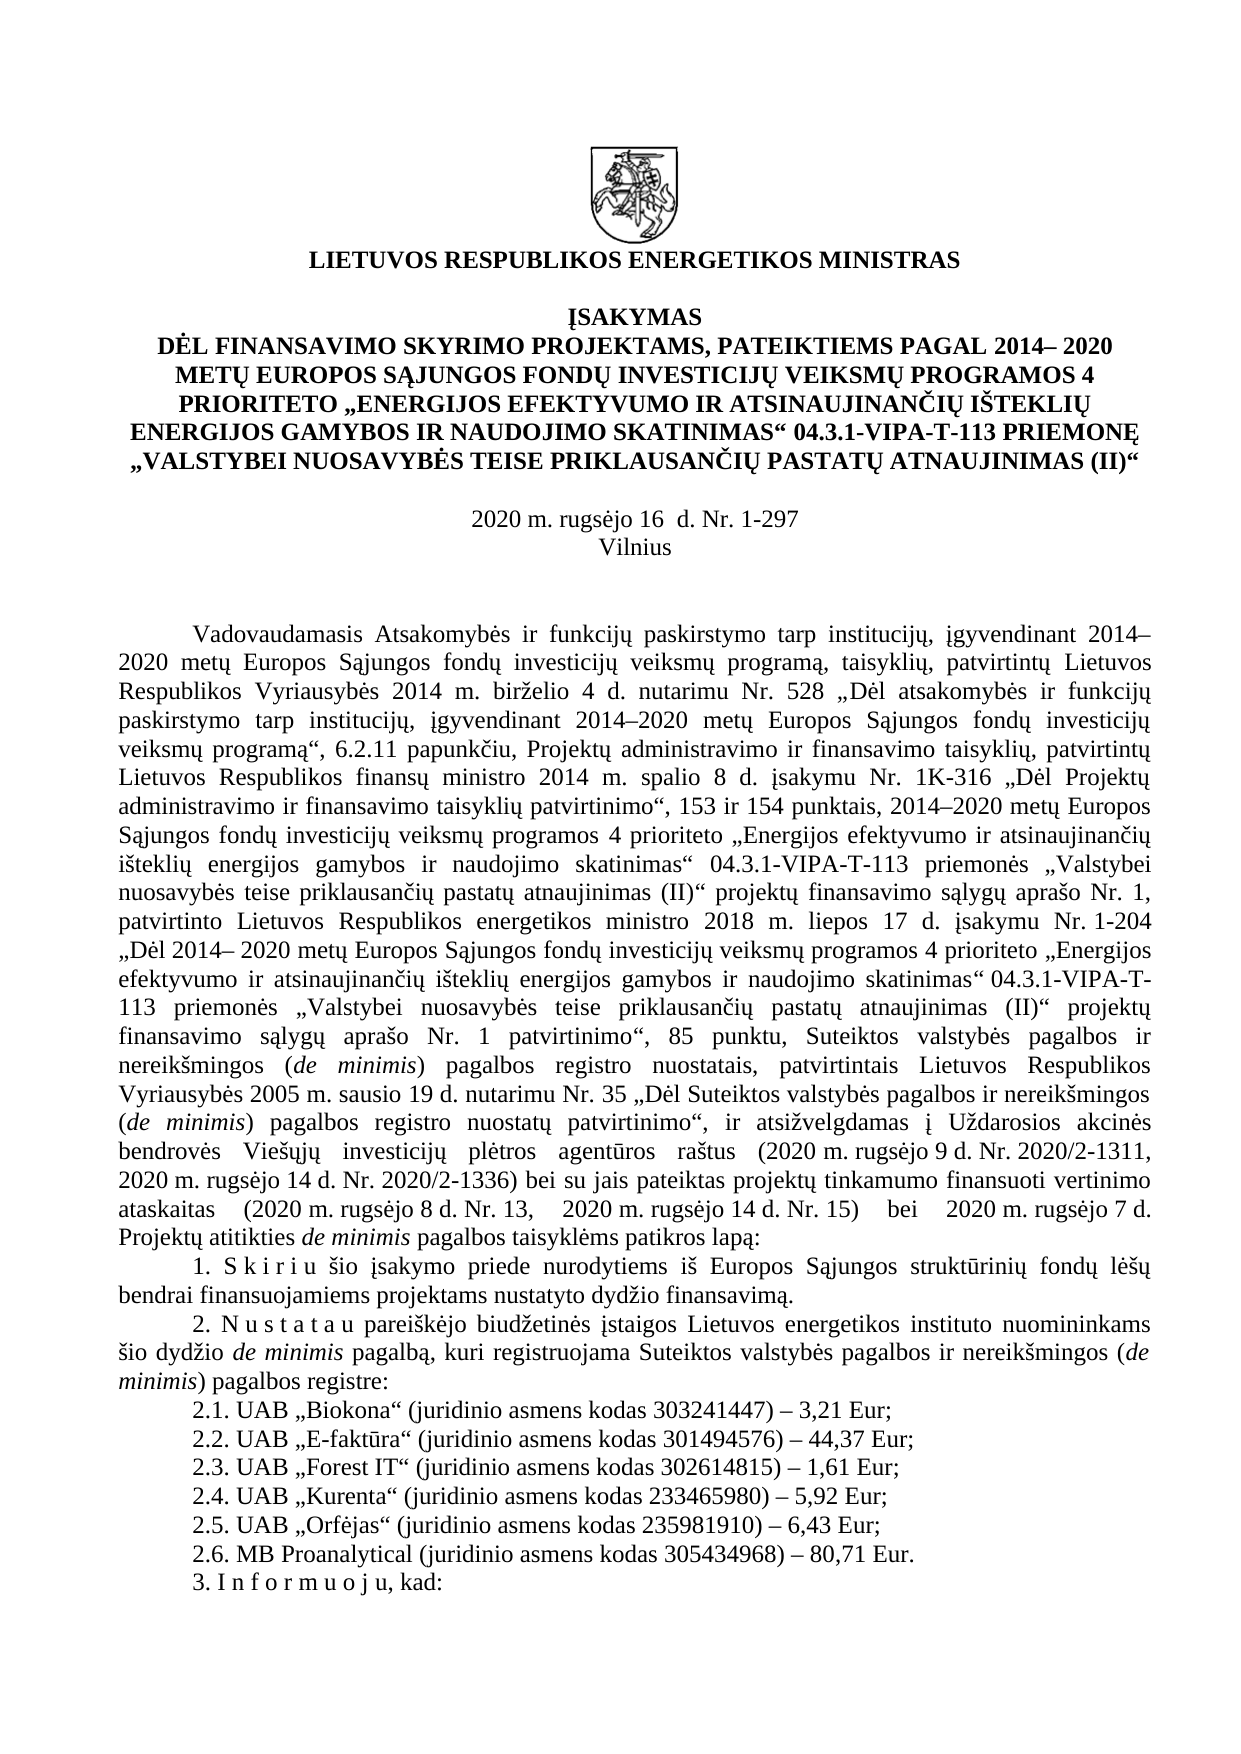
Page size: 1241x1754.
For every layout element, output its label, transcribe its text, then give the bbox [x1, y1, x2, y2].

text 1. S k i r i u šio įsakymo priede nurodytiems iš Europos Sąjungos struktūrinių fondų lėšų bendrai finansuojamiems projektams nustatyto dydžio finansavimą. [118, 1251, 1152, 1309]
text lIETUVOS RESPUBLIKOS energetikos MINISTRAS [118, 245, 1152, 274]
text DĖL FINANSAVIMO SKYRIMO PROJEKTAMS, PATEIKTIEMS PAGAL 2014– 2020 METŲ EUROPOS SĄJUNGOS FONDŲ INVESTICIJŲ VEIKSMŲ PROGRAMOS 4 PRIORITETO „Energijos efektyvumo ir atsinaujinančių išteklių energijos gamybos ir naudojimo skatinimas“ 04.3.1-vipa-t-113 PRIEMONĘ „valstybei nuosavybės teise priklausančių pastatų atnaujinimas (II)“ [118, 331, 1152, 475]
text 2. N u s t a t a u pareiškėjo biudžetinės įstaigos Lietuvos energetikos instituto nuomininkams šio dydžio de minimis pagalbą, kuri registruojama Suteiktos valstybės pagalbos ir nereikšmingos (de minimis) pagalbos registre: [118, 1309, 1152, 1395]
text ĮSAKYMAS [118, 302, 1152, 331]
text Vadovaudamasis Atsakomybės ir funkcijų paskirstymo tarp institucijų, įgyvendinant 2014–2020 metų Europos Sąjungos fondų investicijų veiksmų programą, taisyklių, patvirtintų Lietuvos Respublikos Vyriausybės 2014 m. birželio 4 d. nutarimu Nr. 528 „Dėl atsakomybės ir funkcijų paskirstymo tarp institucijų, įgyvendinant 2014–2020 metų Europos Sąjungos fondų investicijų veiksmų programą“, 6.2.11 papunkčiu, Projektų administravimo ir finansavimo taisyklių, patvirtintų Lietuvos Respublikos finansų ministro 2014 m. spalio 8 d. įsakymu Nr. 1K-316 „Dėl Projektų administravimo ir finansavimo taisyklių patvirtinimo“, 153 ir 154 punktais, 2014–2020 metų Europos Sąjungos fondų investicijų veiksmų programos 4 prioriteto „Energijos efektyvumo ir atsinaujinančių išteklių energijos gamybos ir naudojimo skatinimas“ 04.3.1-vipa-t-113 priemonės „Valstybei nuosavybės teise priklausančių pastatų atnaujinimas (II)“ projektų finansavimo sąlygų aprašo Nr. 1, patvirtinto Lietuvos Respublikos energetikos ministro 2018 m. liepos 17 d. įsakymu Nr. 1-204 „Dėl 2014– 2020 metų Europos Sąjungos fondų investicijų veiksmų programos 4 prioriteto „Energijos efektyvumo ir atsinaujinančių išteklių energijos gamybos ir naudojimo skatinimas“ 04.3.1-VIPA-T-113 priemonės „Valstybei nuosavybės teise priklausančių pastatų atnaujinimas (II)“ projektų finansavimo sąlygų aprašo Nr. 1 patvirtinimo“, 85 punktu, Suteiktos valstybės pagalbos ir nereikšmingos (de minimis) pagalbos registro nuostatais, patvirtintais Lietuvos Respublikos Vyriausybės 2005 m. sausio 19 d. nutarimu Nr. 35 „Dėl Suteiktos valstybės pagalbos ir nereikšmingos (de minimis) pagalbos registro nuostatų patvirtinimo“, ir atsižvelgdamas į Uždarosios akcinės bendrovės Viešųjų investicijų plėtros agentūros raštus (2020 m. rugsėjo 9 d. Nr. 2020/2-1311, 2020 m. rugsėjo 14 d. Nr. 2020/2-1336) bei su jais pateiktas projektų tinkamumo finansuoti vertinimo ataskaitas (2020 m. rugsėjo 8 d. Nr. 13, 2020 m. rugsėjo 14 d. Nr. 15) bei 2020 m. rugsėjo 7 d. Projektų atitikties de minimis pagalbos taisyklėms patikros lapą: [118, 619, 1152, 1251]
text 2.5. UAB „Orfėjas“ (juridinio asmens kodas 235981910) – 6,43 Eur; [118, 1510, 1152, 1539]
text 2.1. UAB „Biokona“ (juridinio asmens kodas 303241447) – 3,21 Eur; [118, 1395, 1152, 1424]
text 3. I n f o r m u o j u, kad: [118, 1567, 1152, 1596]
text 2020 m. rugsėjo 16 d. Nr. 1-297 [118, 504, 1152, 532]
text 2.6. MB Proanalytical (juridinio asmens kodas 305434968) – 80,71 Eur. [118, 1539, 1152, 1567]
text 2.4. UAB „Kurenta“ (juridinio asmens kodas 233465980) – 5,92 Eur; [118, 1481, 1152, 1510]
text Vilnius [118, 532, 1152, 561]
text 2.2. UAB „E-faktūra“ (juridinio asmens kodas 301494576) – 44,37 Eur; [118, 1424, 1152, 1452]
text 2.3. UAB „Forest IT“ (juridinio asmens kodas 302614815) – 1,61 Eur; [118, 1452, 1152, 1481]
